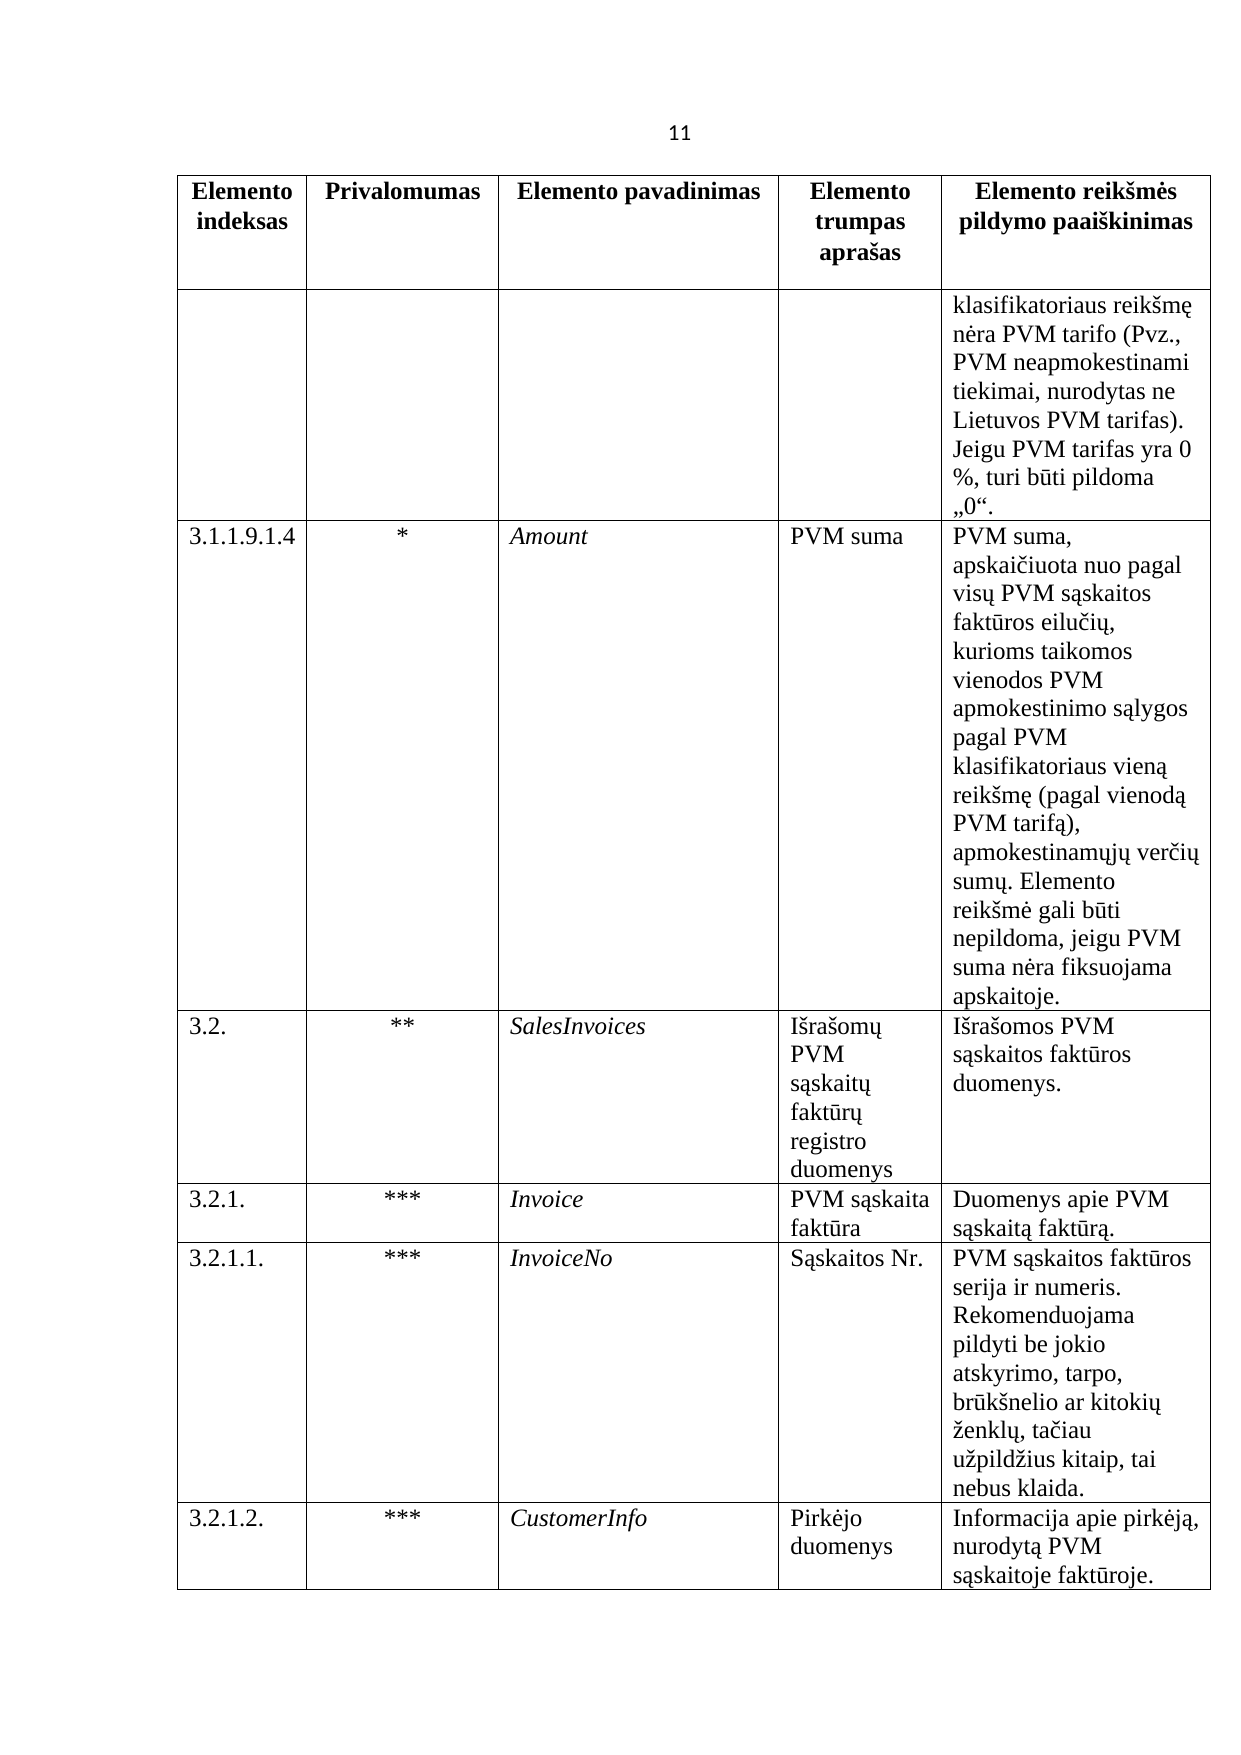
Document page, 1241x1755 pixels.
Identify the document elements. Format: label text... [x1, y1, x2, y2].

table_cell [779, 290, 941, 520]
table_cell PVM suma, apskaičiuota nuo pagal visų PVM sąskaitos faktūros eilučių, kurioms taikomos vienodos PVM apmokestinimo sąlygos pagal PVM klasifikatoriaus vieną reikšmę (pagal vienodą PVM tarifą), apmokestinamųjų verčių sumų. Elemento reikšmė gali būti nepildoma, jeigu PVM suma nėra fiksuojama apskaitoje. [942, 521, 1210, 1010]
table_cell klasifikatoriaus reikšmę nėra PVM tarifo (Pvz., PVM neapmokestinami tiekimai, nurodytas ne Lietuvos PVM tarifas). Jeigu PVM tarifas yra 0 %, turi būti pildoma „0“. [942, 290, 1210, 520]
table_header Privalomumas [307, 176, 498, 289]
table_cell [1211, 289, 1240, 520]
table_cell SalesInvoices [499, 1011, 778, 1183]
table_cell Pirkėjo duomenys [779, 1503, 941, 1589]
table_cell InvoiceNo [499, 1243, 778, 1502]
table_cell [1211, 1502, 1240, 1589]
table_cell [1211, 1242, 1240, 1502]
table_cell 3.1.1.9.1.4 [178, 521, 306, 1010]
table_cell 3.2. [178, 1011, 306, 1183]
table_cell Išrašomos PVM sąskaitos faktūros duomenys. [942, 1011, 1210, 1183]
table_cell [178, 290, 306, 520]
table_cell * [307, 521, 498, 1010]
table_cell [1211, 520, 1240, 1010]
table_cell Invoice [499, 1184, 778, 1242]
table_header [1211, 175, 1240, 289]
table_cell [307, 290, 498, 520]
table_cell PVM sąskaitos faktūros serija ir numeris. Rekomenduojama pildyti be jokio atskyrimo, tarpo, brūkšnelio ar kitokių ženklų, tačiau užpildžius kitaip, tai nebus klaida. [942, 1243, 1210, 1502]
table_cell Išrašomų PVM sąskaitų faktūrų registro duomenys [779, 1011, 941, 1183]
table_cell Duomenys apie PVM sąskaitą faktūrą. [942, 1184, 1210, 1242]
table_cell PVM suma [779, 521, 941, 1010]
table_cell *** [307, 1243, 498, 1502]
table_header Elemento pavadinimas [499, 176, 778, 289]
table_cell [1211, 1183, 1240, 1242]
table_cell Informacija apie pirkėją, nurodytą PVM sąskaitoje faktūroje. [942, 1503, 1210, 1589]
table_cell *** [307, 1503, 498, 1589]
table_header Elemento indeksas [178, 176, 306, 289]
table_cell [1211, 1010, 1240, 1183]
table_cell 3.2.1. [178, 1184, 306, 1242]
table_cell CustomerInfo [499, 1503, 778, 1589]
table_header Elemento reikšmės pildymo paaiškinimas [942, 176, 1210, 289]
table_cell PVM sąskaita faktūra [779, 1184, 941, 1242]
table_cell [499, 290, 778, 520]
table_cell Sąskaitos Nr. [779, 1243, 941, 1502]
table_cell 3.2.1.1. [178, 1243, 306, 1502]
table_cell *** [307, 1184, 498, 1242]
table_cell ** [307, 1011, 498, 1183]
table_cell Amount [499, 521, 778, 1010]
table_cell 3.2.1.2. [178, 1503, 306, 1589]
table_header Elemento trumpas aprašas [779, 176, 941, 289]
